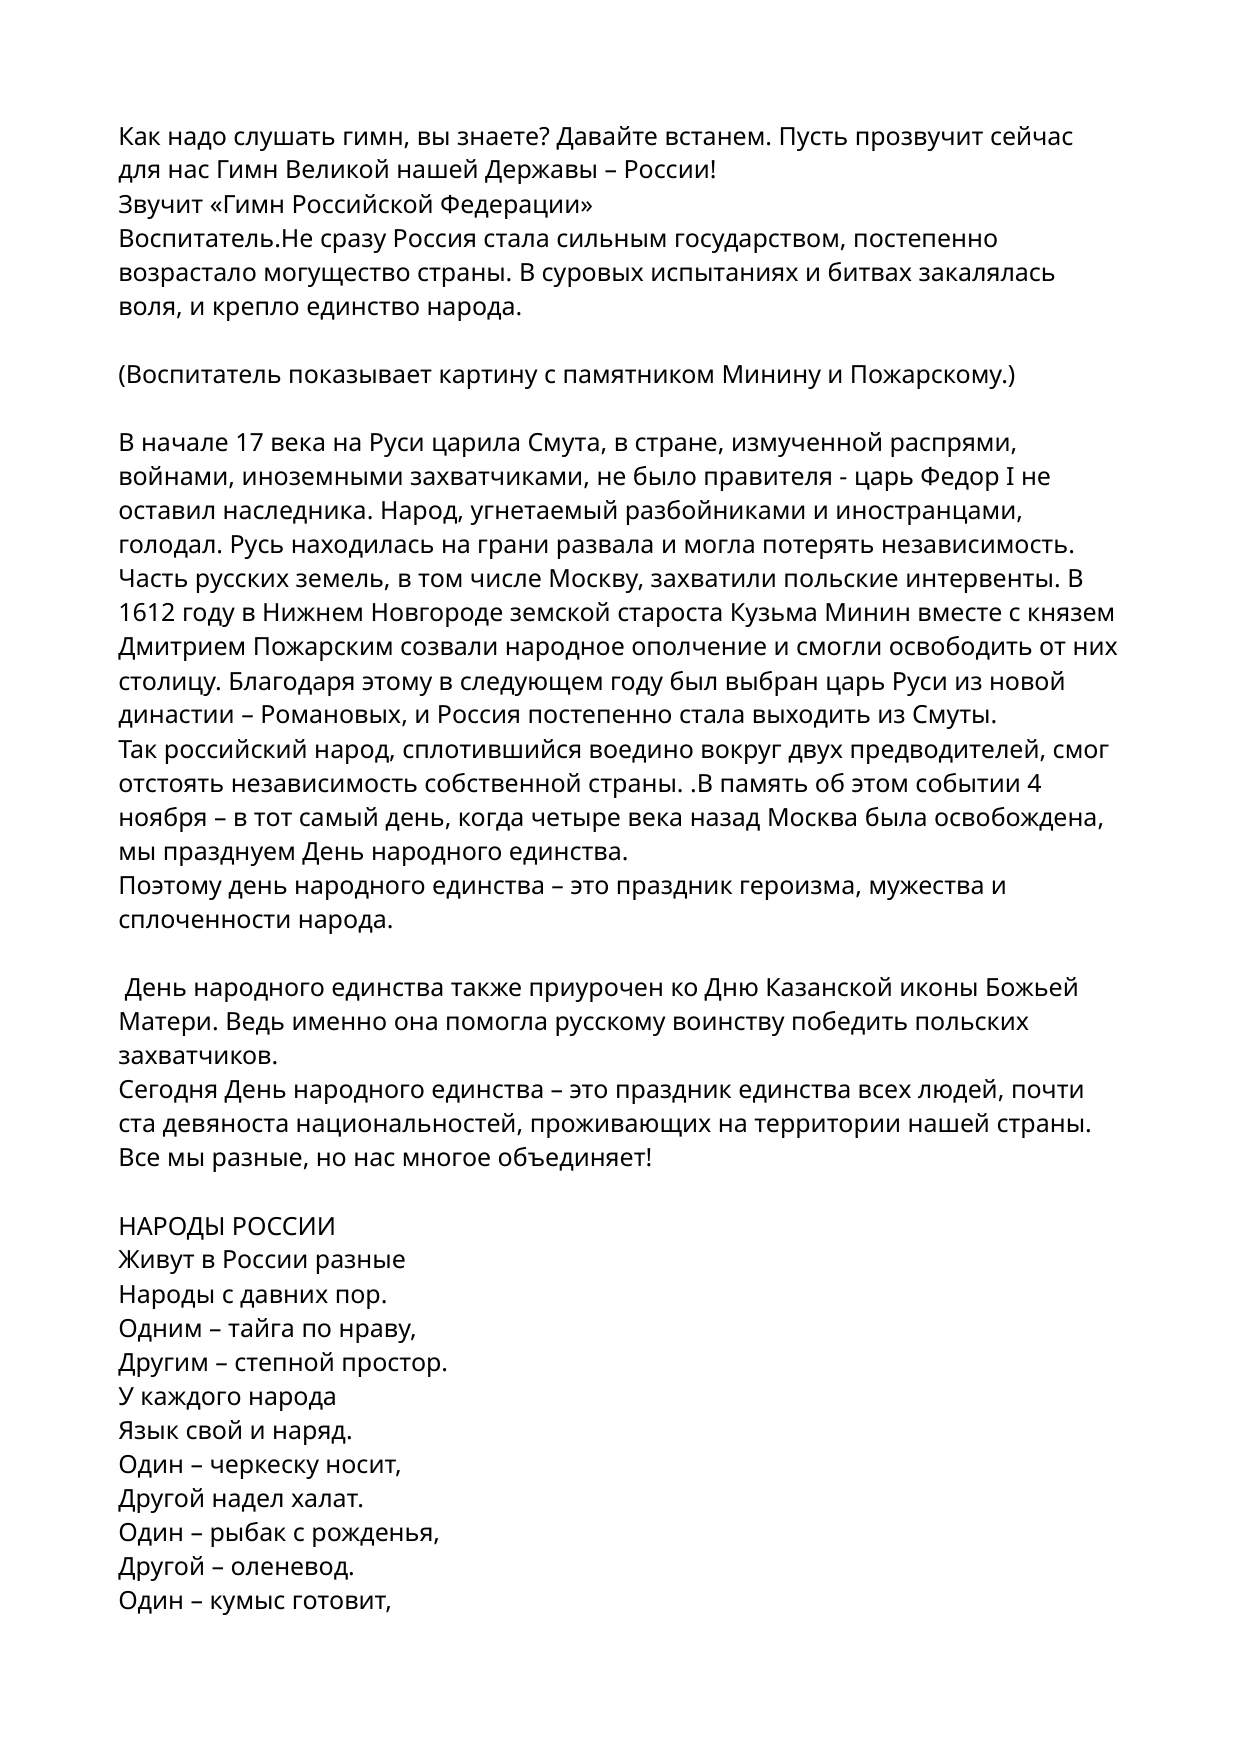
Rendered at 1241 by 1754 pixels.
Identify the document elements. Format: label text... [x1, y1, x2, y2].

text Звучит «Гимн Российской Федерации» [118, 186, 1122, 220]
text У каждого народа [118, 1378, 1122, 1412]
text Один – кумыс готовит, [118, 1583, 1122, 1617]
text Воспитатель.Не сразу Россия стала сильным государством, постепенно возрастало могущество страны. В суровых испытаниях и битвах закалялась воля, и крепло единство народа. [118, 220, 1122, 322]
text Живут в России разные [118, 1242, 1122, 1276]
text Поэтому день народного единства – это праздник героизма, мужества и сплоченности народа. [118, 867, 1122, 936]
text Другой – оленевод. [118, 1549, 1122, 1583]
text Язык свой и наряд. [118, 1412, 1122, 1447]
text Один – черкеску носит, [118, 1447, 1122, 1481]
text Народы с давних пор. [118, 1276, 1122, 1310]
text (Воспитатель показывает картину с памятником Минину и Пожарскому.) [118, 357, 1122, 391]
text Другим – степной простор. [118, 1344, 1122, 1378]
text Так российский народ, сплотившийся воедино вокруг двух предводителей, смог отстоять независимость собственной страны. .В память об этом событии 4 ноября – в тот самый день, когда четыре века назад Москва была освобождена, мы празднуем День народного единства. [118, 731, 1122, 867]
text День народного единства также приурочен ко Дню Казанской иконы Божьей Матери. Ведь именно она помогла русскому воинству победить польских захватчиков. [118, 970, 1122, 1072]
text Один – рыбак с рожденья, [118, 1515, 1122, 1549]
text Другой надел халат. [118, 1481, 1122, 1515]
text Часть русских земель, в том числе Москву, захватили польские интервенты. В 1612 году в Нижнем Новгороде земской староста Кузьма Минин вместе с князем Дмитрием Пожарским созвали народное ополчение и смогли освободить от них столицу. Благодаря этому в следующем году был выбран царь Руси из новой династии – Романовых, и Россия постепенно стала выходить из Смуты. [118, 561, 1122, 731]
text Сегодня День народного единства – это праздник единства всех людей, почти ста девяноста национальностей, проживающих на территории нашей страны. Все мы разные, но нас многое объединяет! [118, 1072, 1122, 1174]
text Одним – тайга по нраву, [118, 1310, 1122, 1344]
text НАРОДЫ РОССИИ [118, 1208, 1122, 1242]
text Как надо слушать гимн, вы знаете? Давайте встанем. Пусть прозвучит сейчас для нас Гимн Великой нашей Державы – России! [118, 118, 1122, 186]
text В начале 17 века на Руси царила Смута, в стране, измученной распрями, войнами, иноземными захватчиками, не было правителя - царь Федор I не оставил наследника. Народ, угнетаемый разбойниками и иностранцами, голодал. Русь находилась на грани развала и могла потерять независимость. [118, 425, 1122, 561]
